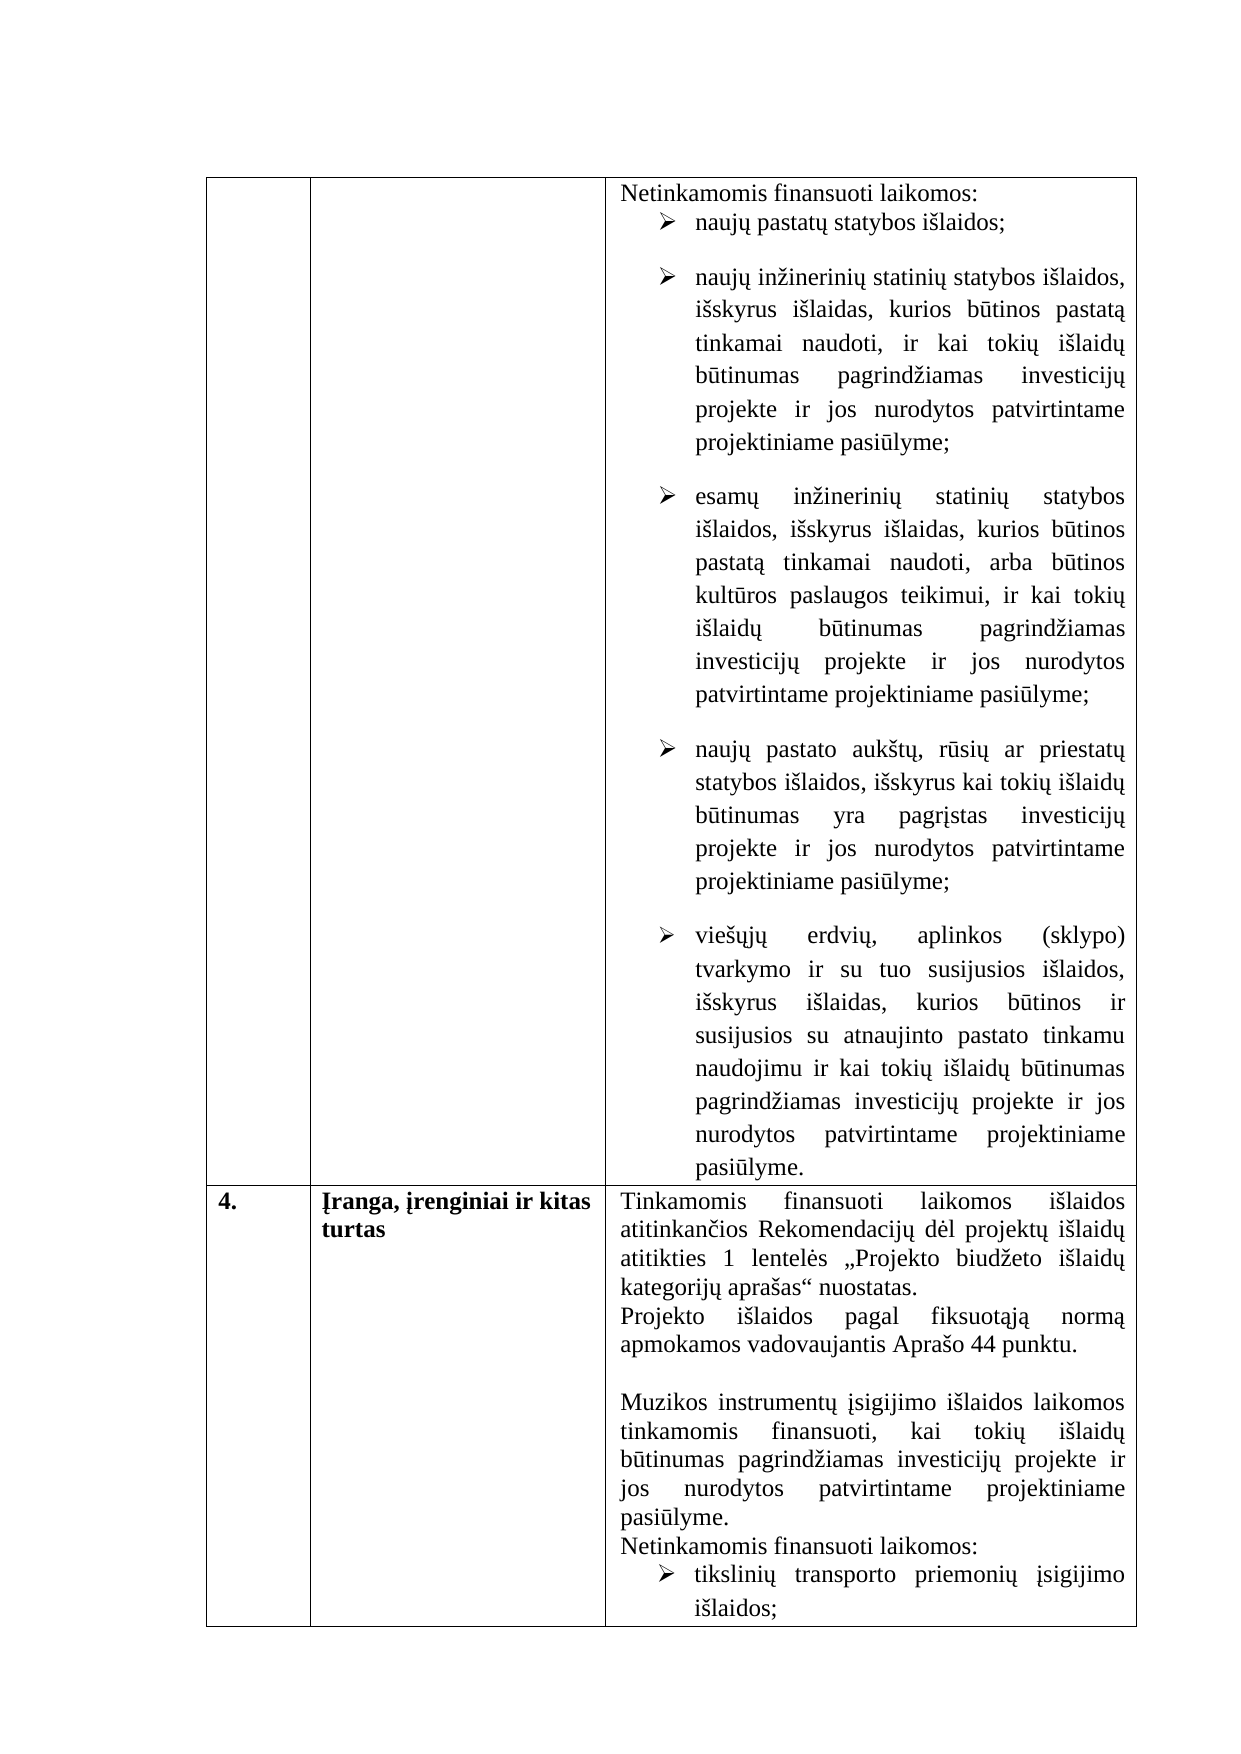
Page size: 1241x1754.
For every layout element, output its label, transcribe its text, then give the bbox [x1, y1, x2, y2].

table_cell [311, 178, 605, 1185]
table_cell Tinkamomis finansuoti laikomos išlaidos atitinkančios Rekomendacijų dėl projektų išlaidų atitikties 1 lentelės „Projekto biudžeto išlaidų kategorijų aprašas“ nuostatas. Projekto išlaidos pagal fiksuotąją normą apmokamos vadovaujantis Aprašo 44 punktu. Muzikos instrumentų įsigijimo išlaidos laikomos tinkamomis finansuoti, kai tokių išlaidų būtinumas pagrindžiamas investicijų projekte ir jos nurodytos patvirtintame projektiniame pasiūlyme. Netinkamomis finansuoti laikomos:  tikslinių transporto priemonių įsigijimo išlaidos; [606, 1186, 1136, 1626]
table_cell Netinkamomis finansuoti laikomos:  naujų pastatų statybos išlaidos;  naujų inžinerinių statinių statybos išlaidos, išskyrus išlaidas, kurios būtinos pastatą tinkamai naudoti, ir kai tokių išlaidų būtinumas pagrindžiamas investicijų projekte ir jos nurodytos patvirtintame projektiniame pasiūlyme;  esamų inžinerinių statinių statybos išlaidos, išskyrus išlaidas, kurios būtinos pastatą tinkamai naudoti, arba būtinos kultūros paslaugos teikimui, ir kai tokių išlaidų būtinumas pagrindžiamas investicijų projekte ir jos nurodytos patvirtintame projektiniame pasiūlyme;  naujų pastato aukštų, rūsių ar priestatų statybos išlaidos, išskyrus kai tokių išlaidų būtinumas yra pagrįstas investicijų projekte ir jos nurodytos patvirtintame projektiniame pasiūlyme;  viešųjų erdvių, aplinkos (sklypo) tvarkymo ir su tuo susijusios išlaidos, išskyrus išlaidas, kurios būtinos ir susijusios su atnaujinto pastato tinkamu naudojimu ir kai tokių išlaidų būtinumas pagrindžiamas investicijų projekte ir jos nurodytos patvirtintame projektiniame pasiūlyme. [606, 178, 1136, 1185]
table_cell Įranga, įrenginiai ir kitas turtas [311, 1186, 605, 1626]
table_cell 4. [207, 1186, 310, 1626]
table_cell [207, 178, 310, 1185]
